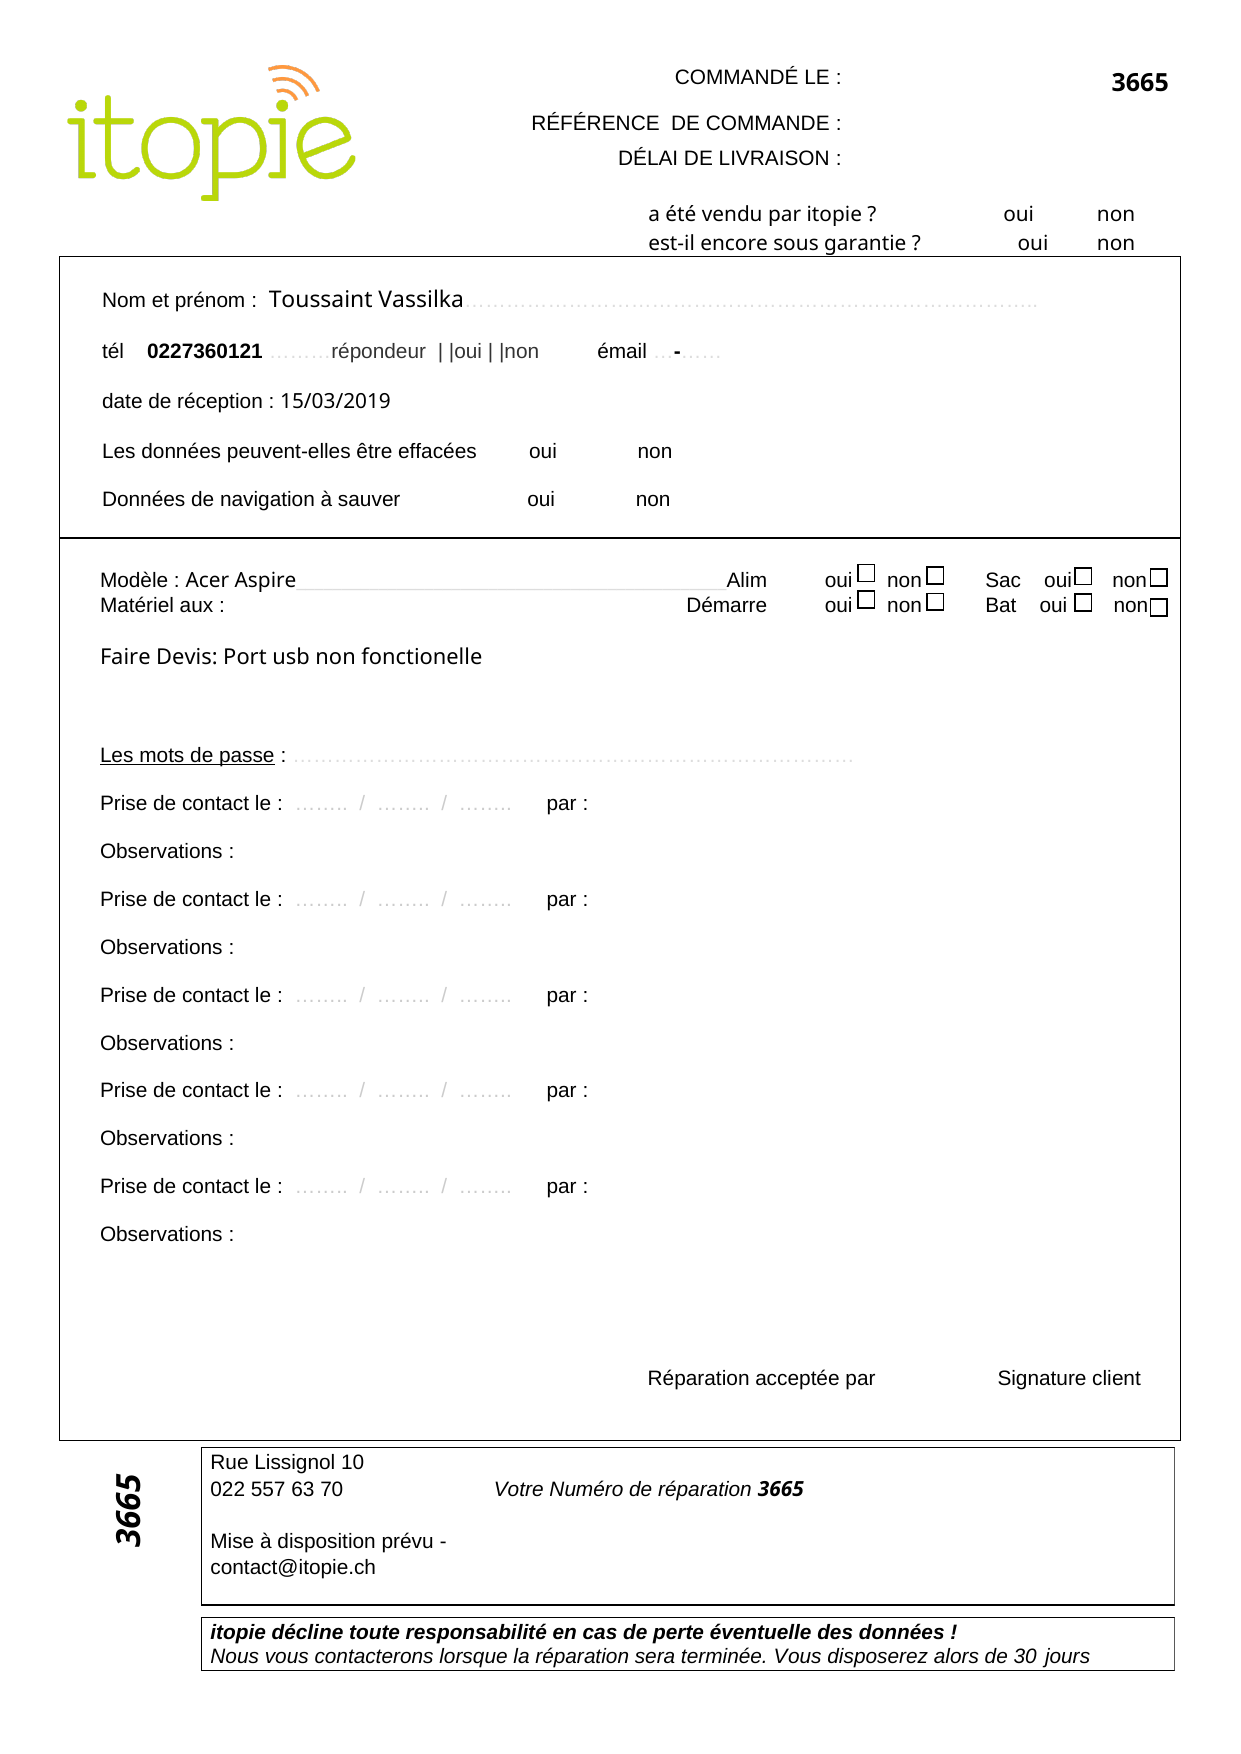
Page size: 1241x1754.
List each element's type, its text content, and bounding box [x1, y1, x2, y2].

text Les données peuvent-elles être effacées oui non [60, 436, 1180, 463]
text Données de navigation à sauver oui non [60, 484, 1180, 511]
text est-il encore sous garantie ? oui non [59, 228, 1181, 256]
text Observations : [60, 836, 1180, 863]
picture [67, 65, 356, 201]
text Prise de contact le : …….. / …….. / …….. par : [60, 1075, 1180, 1102]
table_cell [847, 140, 1180, 175]
table_cell [847, 105, 1180, 140]
text Nom et prénom : Toussaint Vassilka……………………………………………………………………….. [60, 280, 1180, 314]
text Modèle : Acer Aspire Alim oui non Sac oui non [879, 562, 925, 590]
text Modèle : Acer Aspire Alim oui non Sac oui non [60, 562, 856, 590]
text Les mots de passe : ……………………………………………………………………… [60, 740, 1180, 767]
table_cell DÉLAI DE LIVRAISON : [490, 140, 847, 175]
text Observations : [60, 931, 1180, 958]
text Modèle : Acer Aspire Alim oui non Sac oui non [948, 562, 1180, 590]
text Matériel aux : Démarre oui non Bat oui non [60, 590, 1180, 617]
text date de réception : 15/03/2019 [60, 383, 1180, 415]
text Prise de contact le : …….. / …….. / …….. par : [60, 883, 1180, 911]
table_header 3665 [847, 59, 1180, 104]
table_header 3665 [59, 1441, 195, 1677]
text Observations : [60, 1027, 1180, 1054]
text tél 0227360121 ………répondeur | |oui | |non émail …-…… [60, 335, 1180, 362]
text Prise de contact le : …….. / …….. / …….. par : [60, 1171, 1180, 1198]
table_header COMMANDÉ LE : [490, 59, 847, 104]
table_header Rue Lissignol 10 022 557 63 70 Votre Numéro de réparation 3665 Mise à disposition prévu - contact@itopie.ch [195, 1441, 1180, 1611]
text a été vendu par itopie ? oui non [59, 199, 1181, 228]
text Observations : [60, 1219, 1180, 1246]
table_cell itopie décline toute responsabilité en cas de perte éventuelle des données ! Nous vous contacterons lorsque la réparation sera terminée. Vous disposerez alors de 30 jours [195, 1611, 1180, 1677]
text Prise de contact le : …….. / …….. / …….. par : [60, 788, 1180, 815]
text Réparation acceptée par Signature client [60, 1363, 1180, 1390]
text Prise de contact le : …….. / …….. / …….. par : [60, 979, 1180, 1006]
text Faire Devis: Port usb non fonctionelle [60, 638, 1180, 671]
text Observations : [60, 1123, 1180, 1150]
table_cell RÉFÉRENCE DE COMMANDE : [490, 105, 847, 140]
